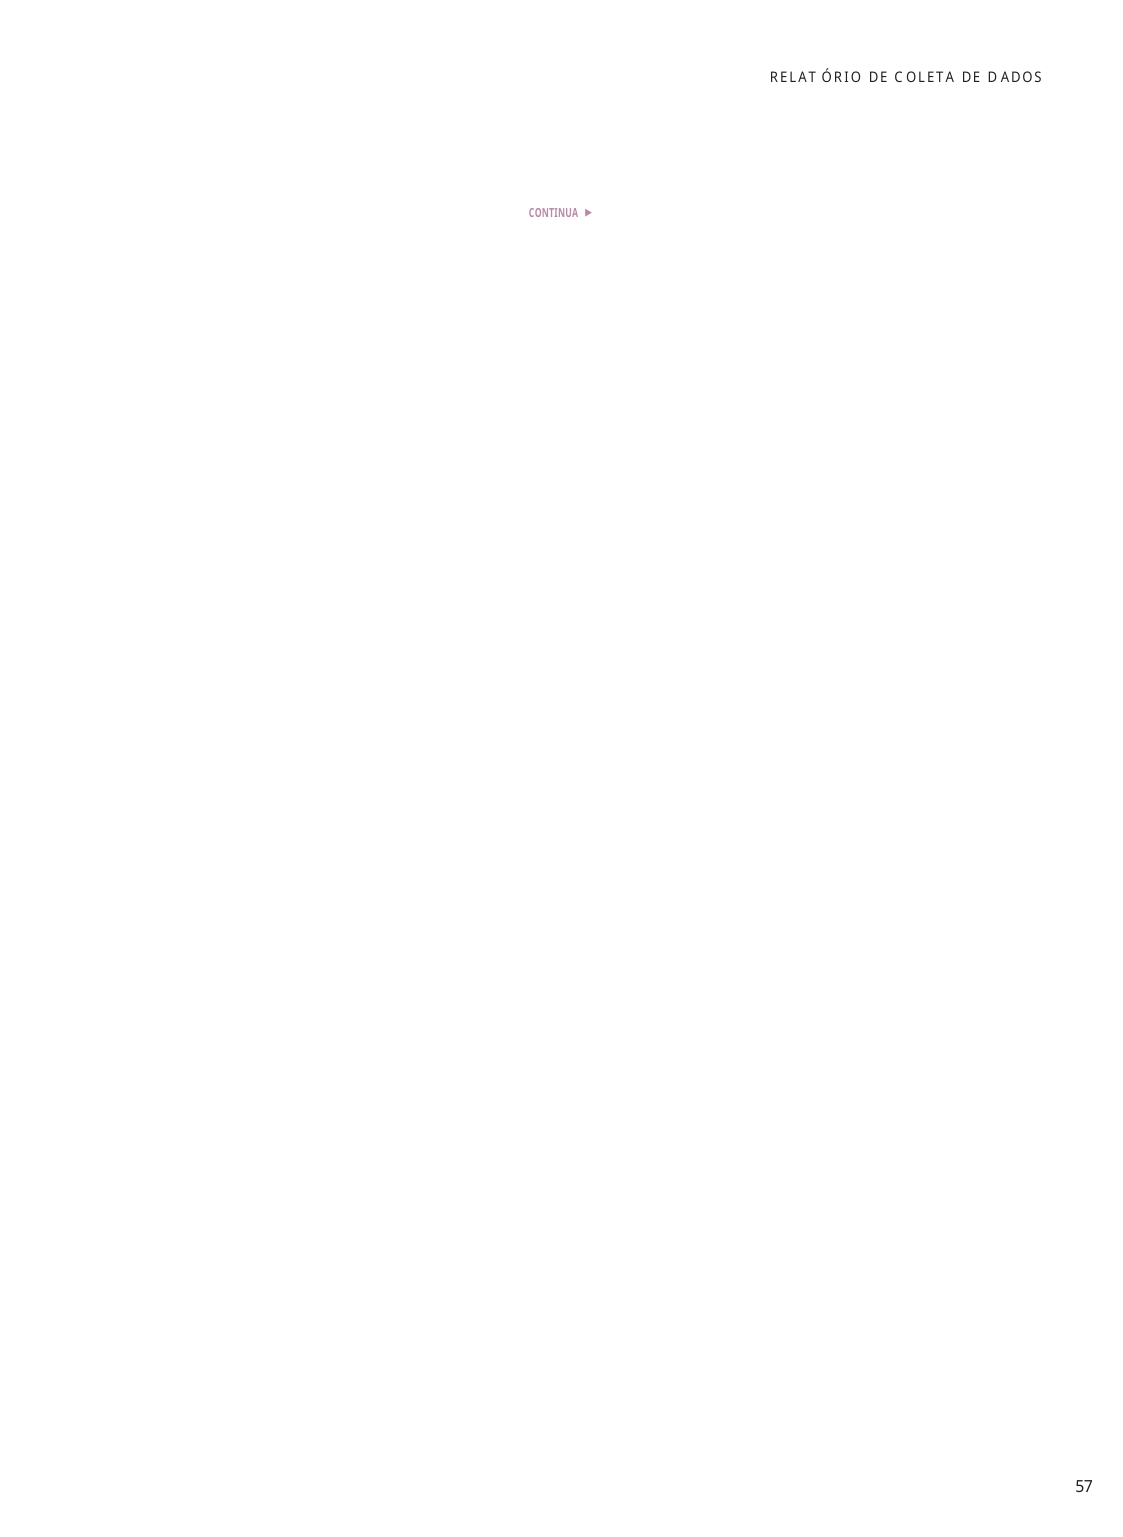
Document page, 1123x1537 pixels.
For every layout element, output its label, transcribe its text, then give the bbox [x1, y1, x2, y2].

text CONTINUA ⯈ [133, 204, 990, 222]
